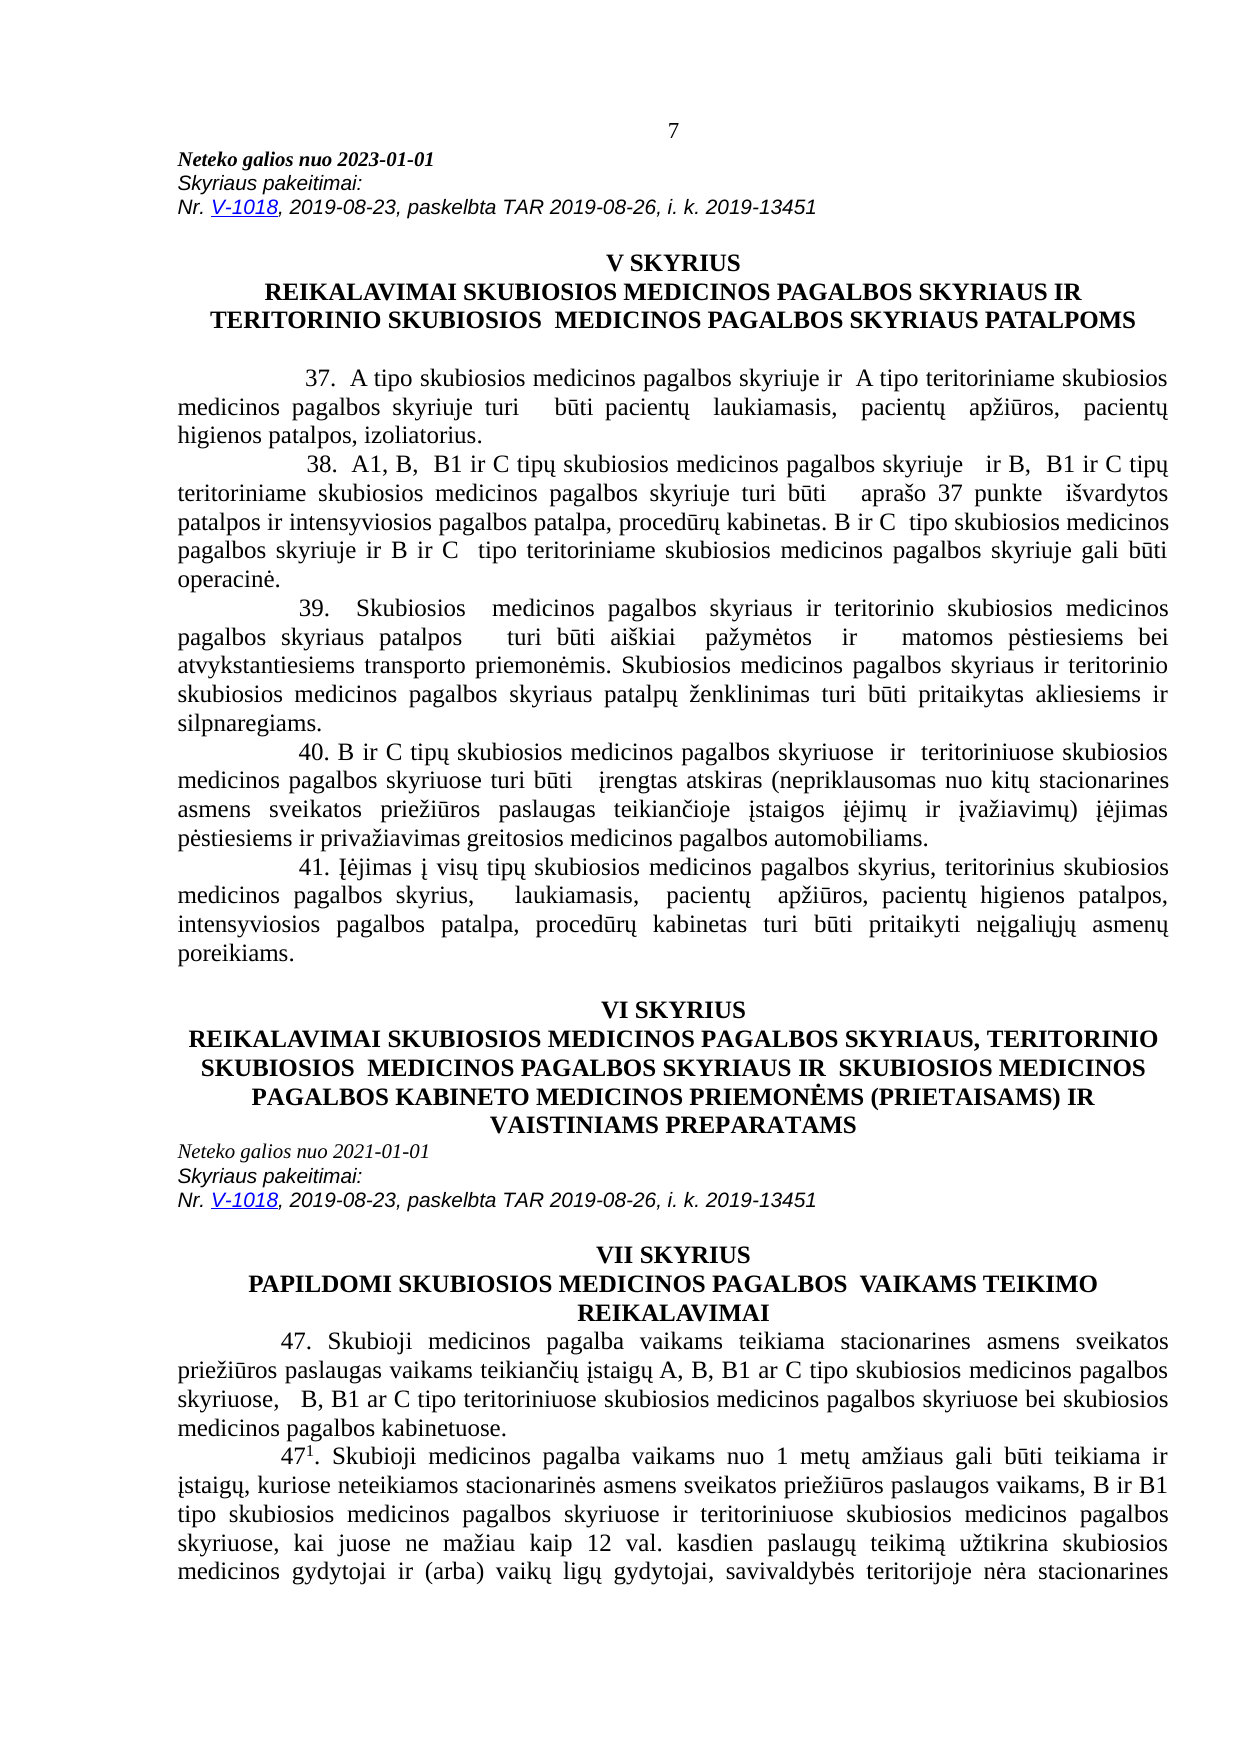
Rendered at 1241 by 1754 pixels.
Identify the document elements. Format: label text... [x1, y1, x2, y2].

text Nr. V-1018, 2019-08-23, paskelbta TAR 2019-08-26, i. k. 2019-13451 [177, 1187, 1169, 1211]
text V SKYRIUS [177, 248, 1169, 277]
text Neteko galios nuo 2021-01-01 [177, 1139, 1169, 1163]
text 41. Įėjimas į visų tipų skubiosios medicinos pagalbos skyrius, teritorinius skubiosios medicinos pagalbos skyrius, laukiamasis, pacientų apžiūros, pacientų higienos patalpos, intensyviosios pagalbos patalpa, procedūrų kabinetas turi būti pritaikyti neįgaliųjų asmenų poreikiams. [177, 852, 1169, 967]
text PAPILDOMI SKUBIOSIOS MEDICINOS PAGALBOS VAIKAMS TEIKIMO REIKALAVIMAI [177, 1269, 1169, 1326]
text 39. Skubiosios medicinos pagalbos skyriaus ir teritorinio skubiosios medicinos pagalbos skyriaus patalpos turi būti aiškiai pažymėtos ir matomos pėstiesiems bei atvykstantiesiems transporto priemonėmis. Skubiosios medicinos pagalbos skyriaus ir teritorinio skubiosios medicinos pagalbos skyriaus patalpų ženklinimas turi būti pritaikytas akliesiems ir silpnaregiams. [177, 593, 1169, 737]
text VII SKYRIUS [177, 1240, 1169, 1269]
text Neteko galios nuo 2023-01-01 [177, 147, 1169, 171]
text REIKALAVIMAI SKUBIOSIOS MEDICINOS PAGALBOS SKYRIAUS IR TERITORINIO SKUBIOSIOS MEDICINOS PAGALBOS SKYRIAUS PATALPOMS [177, 277, 1169, 334]
text VI SKYRIUS [177, 996, 1169, 1024]
text REIKALAVIMAI SKUBIOSIOS MEDICINOS PAGALBOS SKYRIAUS, TERITORINIO SKUBIOSIOS MEDICINOS PAGALBOS SKYRIAUS IR SKUBIOSIOS MEDICINOS PAGALBOS KABINETO MEDICINOS PRIEMONĖMS (PRIETAISAMS) IR VAISTINIAMS PREPARATAMS [177, 1024, 1169, 1139]
text 40. B ir C tipų skubiosios medicinos pagalbos skyriuose ir teritoriniuose skubiosios medicinos pagalbos skyriuose turi būti įrengtas atskiras (nepriklausomas nuo kitų stacionarines asmens sveikatos priežiūros paslaugas teikiančioje įstaigos įėjimų ir įvažiavimų) įėjimas pėstiesiems ir privažiavimas greitosios medicinos pagalbos automobiliams. [177, 737, 1169, 852]
text Skyriaus pakeitimai: [177, 1163, 1169, 1187]
text 47. Skubioji medicinos pagalba vaikams teikiama stacionarines asmens sveikatos priežiūros paslaugas vaikams teikiančių įstaigų A, B, B1 ar C tipo skubiosios medicinos pagalbos skyriuose, B, B1 ar C tipo teritoriniuose skubiosios medicinos pagalbos skyriuose bei skubiosios medicinos pagalbos kabinetuose. [177, 1326, 1169, 1441]
text 471. Skubioji medicinos pagalba vaikams nuo 1 metų amžiaus gali būti teikiama ir įstaigų, kuriose neteikiamos stacionarinės asmens sveikatos priežiūros paslaugos vaikams, B ir B1 tipo skubiosios medicinos pagalbos skyriuose ir teritoriniuose skubiosios medicinos pagalbos skyriuose, kai juose ne mažiau kaip 12 val. kasdien paslaugų teikimą užtikrina skubiosios medicinos gydytojai ir (arba) vaikų ligų gydytojai, savivaldybės teritorijoje nėra stacionarines [177, 1441, 1169, 1585]
text 38. A1, B, B1 ir C tipų skubiosios medicinos pagalbos skyriuje ir B, B1 ir C tipų teritoriniame skubiosios medicinos pagalbos skyriuje turi būti aprašo 37 punkte išvardytos patalpos ir intensyviosios pagalbos patalpa, procedūrų kabinetas. B ir C tipo skubiosios medicinos pagalbos skyriuje ir B ir C tipo teritoriniame skubiosios medicinos pagalbos skyriuje gali būti operacinė. [177, 449, 1169, 593]
text Nr. V-1018, 2019-08-23, paskelbta TAR 2019-08-26, i. k. 2019-13451 [177, 195, 1169, 219]
text 37. A tipo skubiosios medicinos pagalbos skyriuje ir A tipo teritoriniame skubiosios medicinos pagalbos skyriuje turi būti pacientų laukiamasis, pacientų apžiūros, pacientų higienos patalpos, izoliatorius. [177, 363, 1169, 449]
text Skyriaus pakeitimai: [177, 171, 1169, 195]
